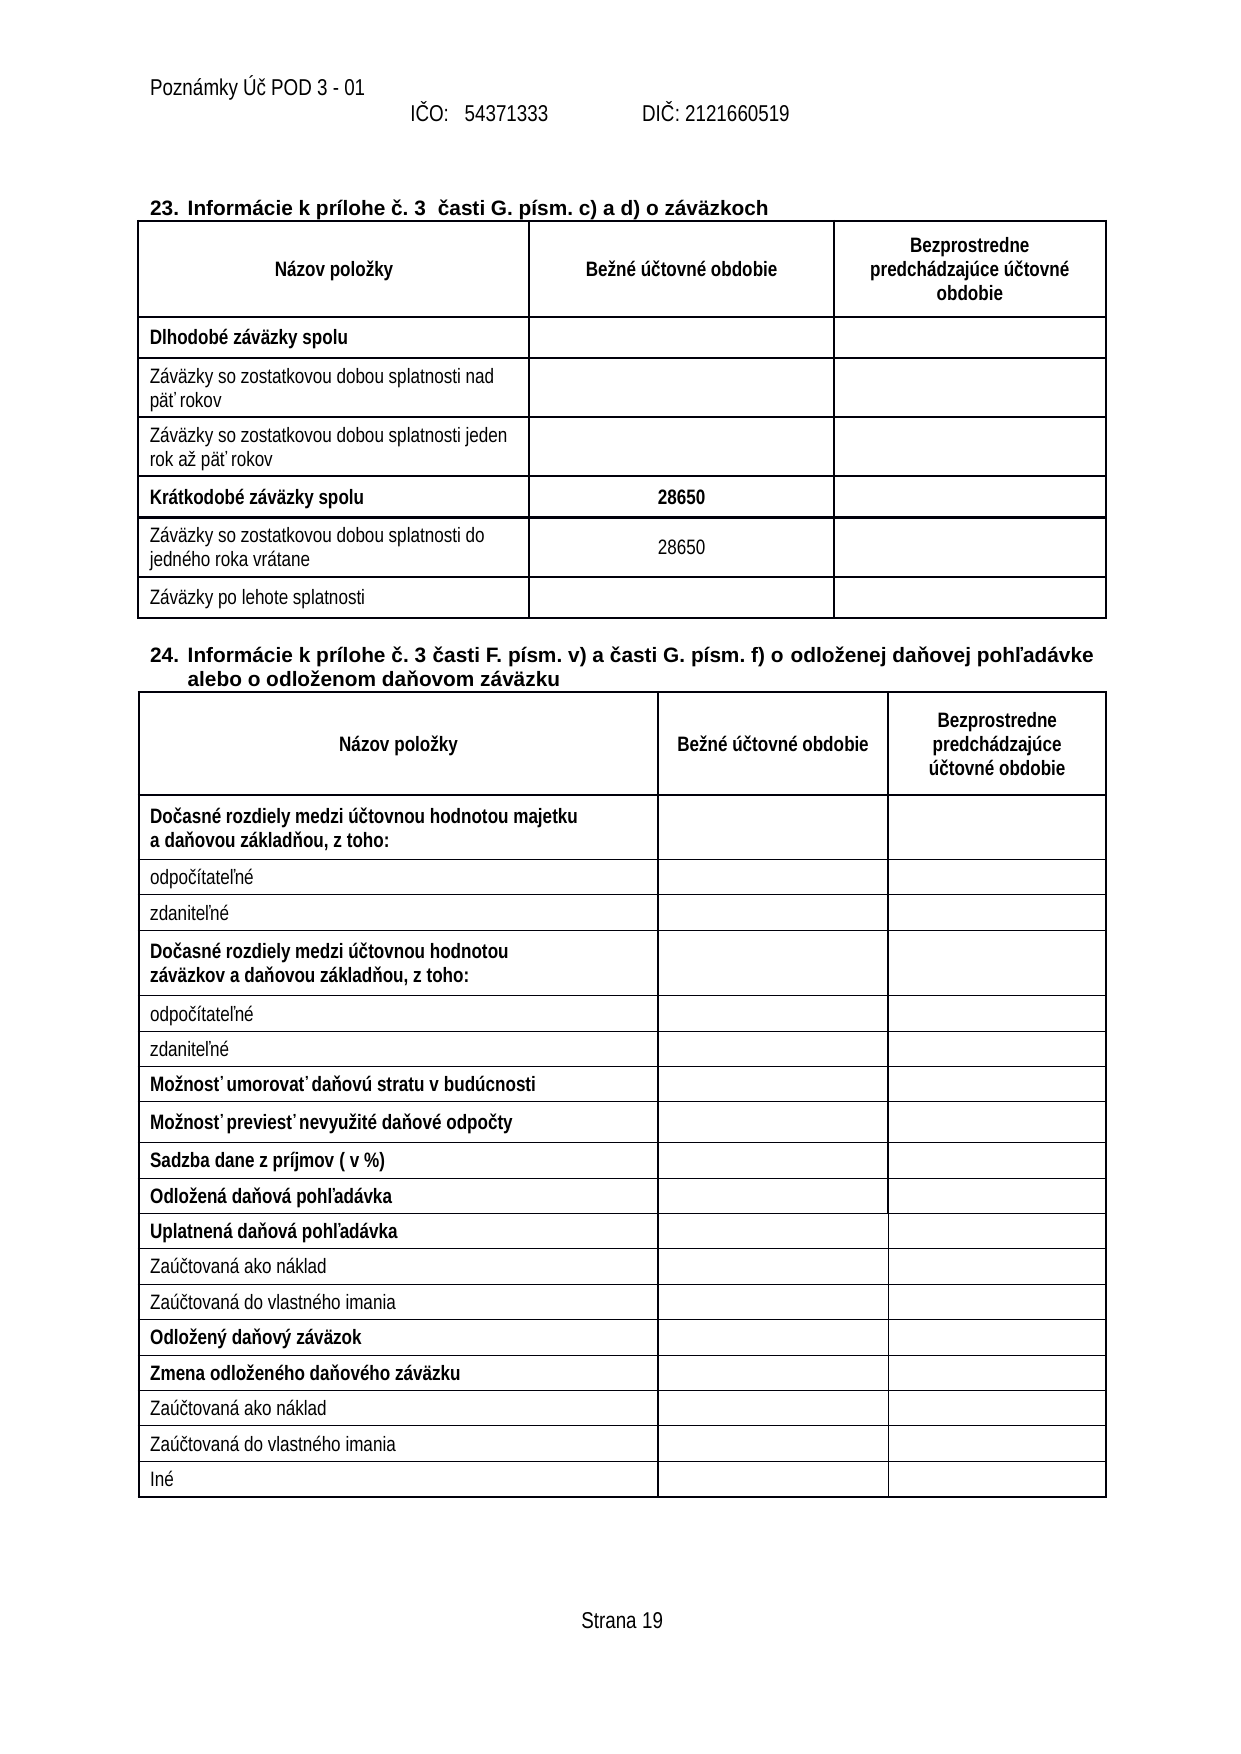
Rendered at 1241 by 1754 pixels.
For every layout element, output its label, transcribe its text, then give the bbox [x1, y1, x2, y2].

table_cell [835, 578, 1105, 617]
table_cell [889, 895, 1105, 930]
table_cell [659, 895, 887, 930]
table_cell [889, 796, 1105, 859]
table_cell [889, 1214, 1105, 1248]
table_cell [889, 1391, 1105, 1425]
table_header Názov položky [140, 693, 657, 794]
table_cell Iné [140, 1462, 657, 1496]
table_cell Zaúčtovaná do vlastného imania [140, 1285, 657, 1319]
table_cell [835, 519, 1105, 576]
table_cell Dočasné rozdiely medzi účtovnou hodnotou záväzkov a daňovou základňou, z toho: [140, 931, 657, 995]
table_cell [659, 1067, 887, 1101]
table_cell Záväzky so zostatkovou dobou splatnosti nad päť rokov [139, 359, 528, 416]
table_cell [659, 860, 887, 894]
table_cell [889, 860, 1105, 894]
table_cell 28650 [530, 519, 833, 576]
table_cell [659, 1179, 887, 1213]
table_cell [659, 1214, 888, 1248]
table_cell [889, 996, 1105, 1031]
table_cell Krátkodobé záväzky spolu [139, 477, 528, 516]
table_cell Záväzky so zostatkovou dobou splatnosti do jedného roka vrátane [139, 519, 528, 576]
table_cell Odložený daňový záväzok [140, 1320, 657, 1354]
table_cell [889, 1067, 1105, 1101]
table_header Bežné účtovné obdobie [659, 693, 887, 794]
table_cell 28650 [530, 477, 833, 516]
table_cell [889, 1320, 1105, 1354]
table_cell [530, 578, 833, 617]
table_cell Záväzky so zostatkovou dobou splatnosti jeden rok až päť rokov [139, 418, 528, 475]
table_cell Uplatnená daňová pohľadávka [140, 1214, 657, 1248]
table_cell [889, 1143, 1105, 1177]
table_cell [530, 359, 833, 416]
table_cell [530, 418, 833, 475]
table_cell [889, 1179, 1105, 1213]
table_cell [889, 1032, 1105, 1066]
table_cell Záväzky po lehote splatnosti [139, 578, 528, 617]
table_header Názov položky [139, 222, 528, 316]
table_cell [889, 1249, 1105, 1284]
table_header Bežné účtovné obdobie [530, 222, 833, 316]
table_header Bezprostredne predchádzajúce účtovné obdobie [889, 693, 1105, 794]
table_cell [659, 1143, 887, 1177]
table_cell odpočítateľné [140, 860, 657, 894]
table_cell [659, 1391, 888, 1425]
table_cell Zaúčtovaná ako náklad [140, 1249, 657, 1284]
table_cell [659, 1426, 888, 1461]
table_cell [889, 1462, 1105, 1496]
table_cell [835, 418, 1105, 475]
table_cell [530, 318, 833, 357]
table_cell [835, 318, 1105, 357]
table_cell [889, 1285, 1105, 1319]
table_cell [659, 1320, 888, 1354]
table_cell [659, 1356, 888, 1390]
table_cell [659, 996, 887, 1031]
table_cell Možnosť umorovať daňovú stratu v budúcnosti [140, 1067, 657, 1101]
table_cell [889, 1102, 1105, 1142]
table_cell Zaúčtovaná ako náklad [140, 1391, 657, 1425]
table_cell Zaúčtovaná do vlastného imania [140, 1426, 657, 1461]
table_cell [659, 1249, 888, 1284]
table_cell zdaniteľné [140, 895, 657, 930]
table_cell [835, 477, 1105, 516]
table_cell Zmena odloženého daňového záväzku [140, 1356, 657, 1390]
title Informácie k prílohe č. 3 časti F. písm. v) a časti G. písm. f) o odloženej daňovej pohľadávke alebo o odloženom daňovom záväzku [150, 643, 1094, 691]
table_cell Možnosť previesť nevyužité daňové odpočty [140, 1102, 657, 1142]
table_cell [889, 1426, 1105, 1461]
table_cell Dočasné rozdiely medzi účtovnou hodnotou majetku a daňovou základňou, z toho: [140, 796, 657, 859]
table_cell [659, 796, 887, 859]
table_cell zdaniteľné [140, 1032, 657, 1066]
table_cell [889, 1356, 1105, 1390]
table_cell [659, 1032, 887, 1066]
table_cell Sadzba dane z príjmov ( v %) [140, 1143, 657, 1177]
title Informácie k prílohe č. 3 časti G. písm. c) a d) o záväzkoch [150, 196, 1094, 220]
table_header Bezprostredne predchádzajúce účtovné obdobie [835, 222, 1105, 316]
table_cell odpočítateľné [140, 996, 657, 1031]
table_cell [659, 1285, 888, 1319]
table_cell [659, 931, 887, 995]
table_cell Odložená daňová pohľadávka [140, 1179, 657, 1213]
table_cell [835, 359, 1105, 416]
table_cell Dlhodobé záväzky spolu [139, 318, 528, 357]
table_cell [889, 931, 1105, 995]
table_cell [659, 1102, 887, 1142]
table_cell [659, 1462, 888, 1496]
